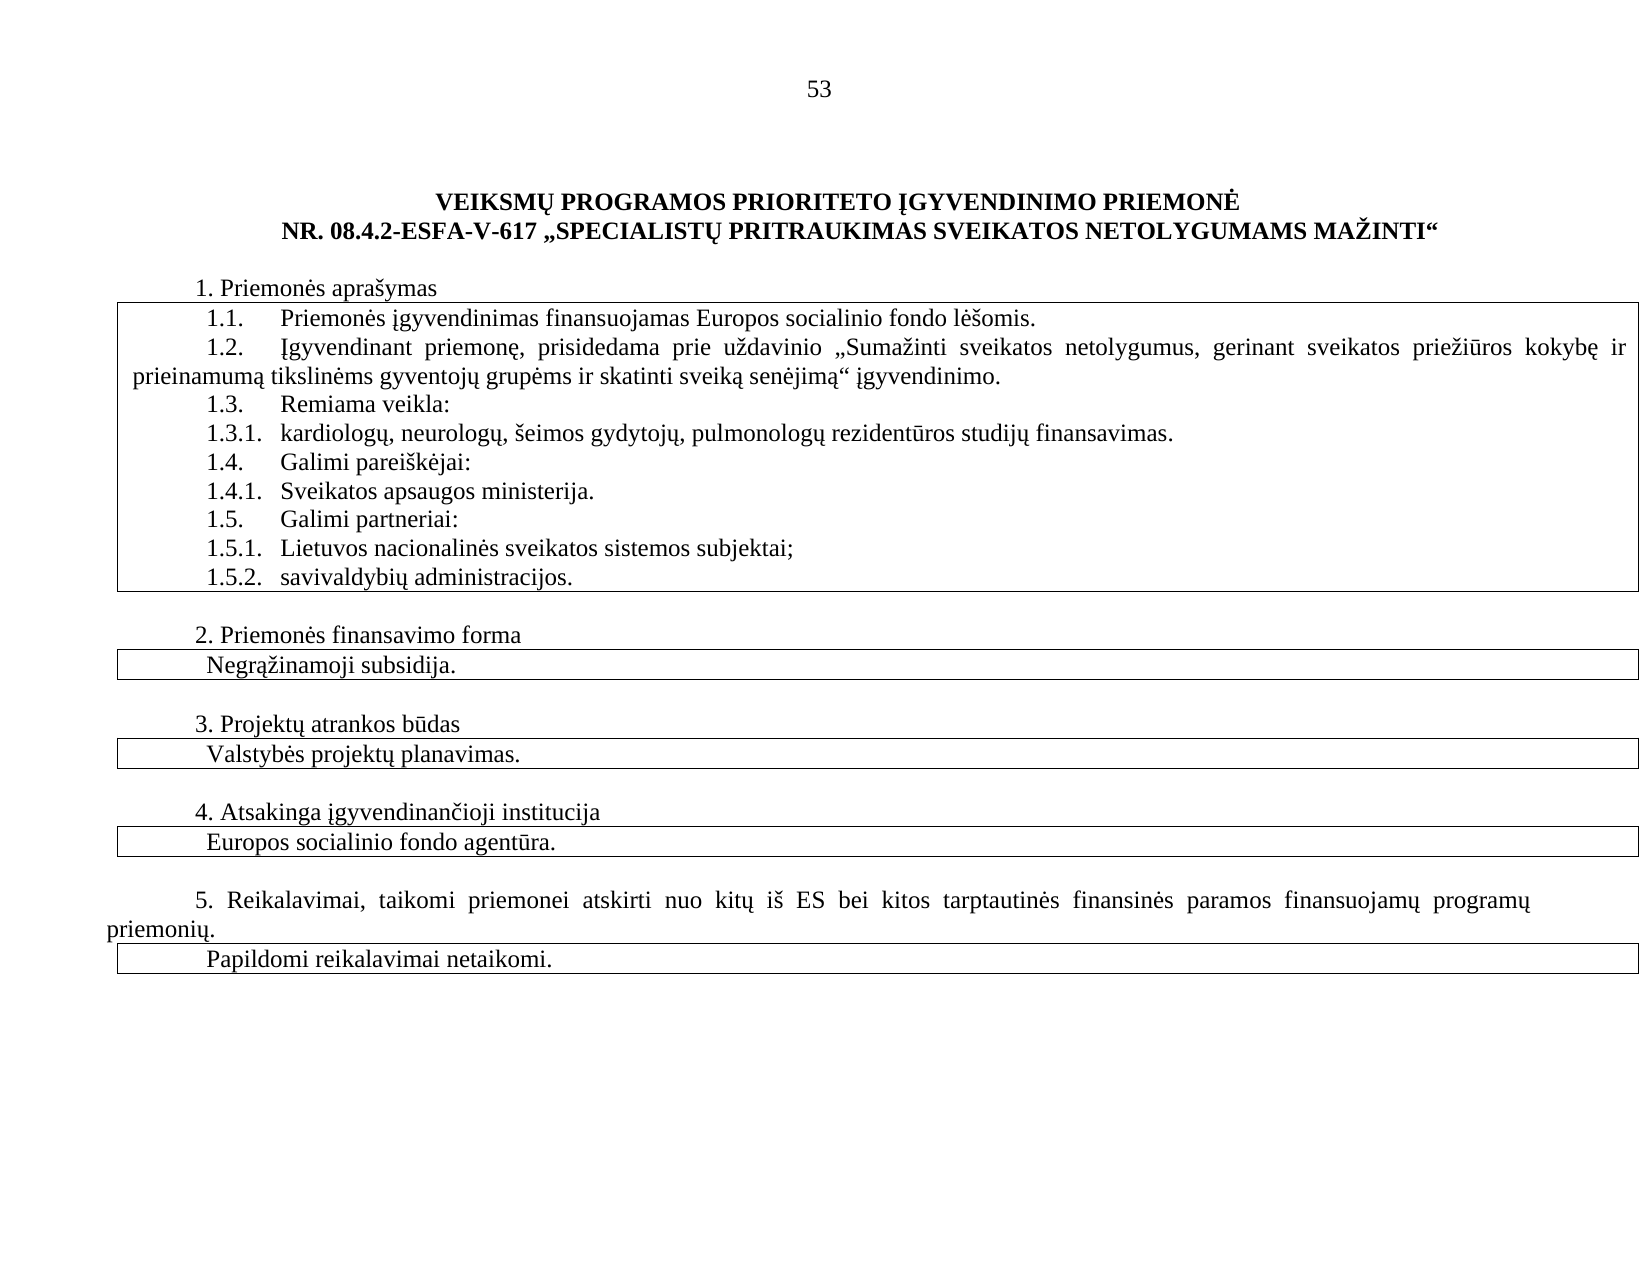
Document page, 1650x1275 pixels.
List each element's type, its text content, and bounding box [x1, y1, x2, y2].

text 2. Priemonės finansavimo forma [106, 621, 1532, 649]
text 4. Atsakinga įgyvendinančioji institucija [106, 797, 1532, 826]
text NR. 08.4.2-ESFA-V-617 „SPECIALISTŲ PRITRAUKIMAS SVEIKATOS NETOLYGUMAMS MAŽINTI“ [195, 216, 1532, 245]
table_header Papildomi reikalavimai netaikomi. [118, 944, 1638, 973]
text 3. Projektų atrankos būdas [106, 709, 1532, 738]
table_header 1.1. Priemonės įgyvendinimas finansuojamas Europos socialinio fondo lėšomis. 1.2. Įgyvendinant priemonę, prisidedama prie uždavinio „Sumažinti sveikatos netolygumus, gerinant sveikatos priežiūros kokybę ir prieinamumą tikslinėms gyventojų grupėms ir skatinti sveiką senėjimą“ įgyvendinimo. 1.3. Remiama veikla: 1.3.1. kardiologų, neurologų, šeimos gydytojų, pulmonologų rezidentūros studijų finansavimas. 1.4. Galimi pareiškėjai: 1.4.1. Sveikatos apsaugos ministerija. 1.5. Galimi partneriai: 1.5.1. Lietuvos nacionalinės sveikatos sistemos subjektai; 1.5.2. savivaldybių administracijos. [118, 303, 1638, 591]
text 1. Priemonės aprašymas [106, 273, 1532, 302]
text 5. Reikalavimai, taikomi priemonei atskirti nuo kitų iš ES bei kitos tarptautinės finansinės paramos finansuojamų programų priemonių. [106, 886, 1532, 943]
table_header Negrąžinamoji subsidija. [118, 650, 1638, 679]
text VEIKSMŲ PROGRAMOS PRIORITETO ĮGYVENDINIMO PRIEMONĖ [144, 187, 1532, 216]
table_header Europos socialinio fondo agentūra. [118, 827, 1638, 856]
table_header Valstybės projektų planavimas. [118, 739, 1638, 767]
